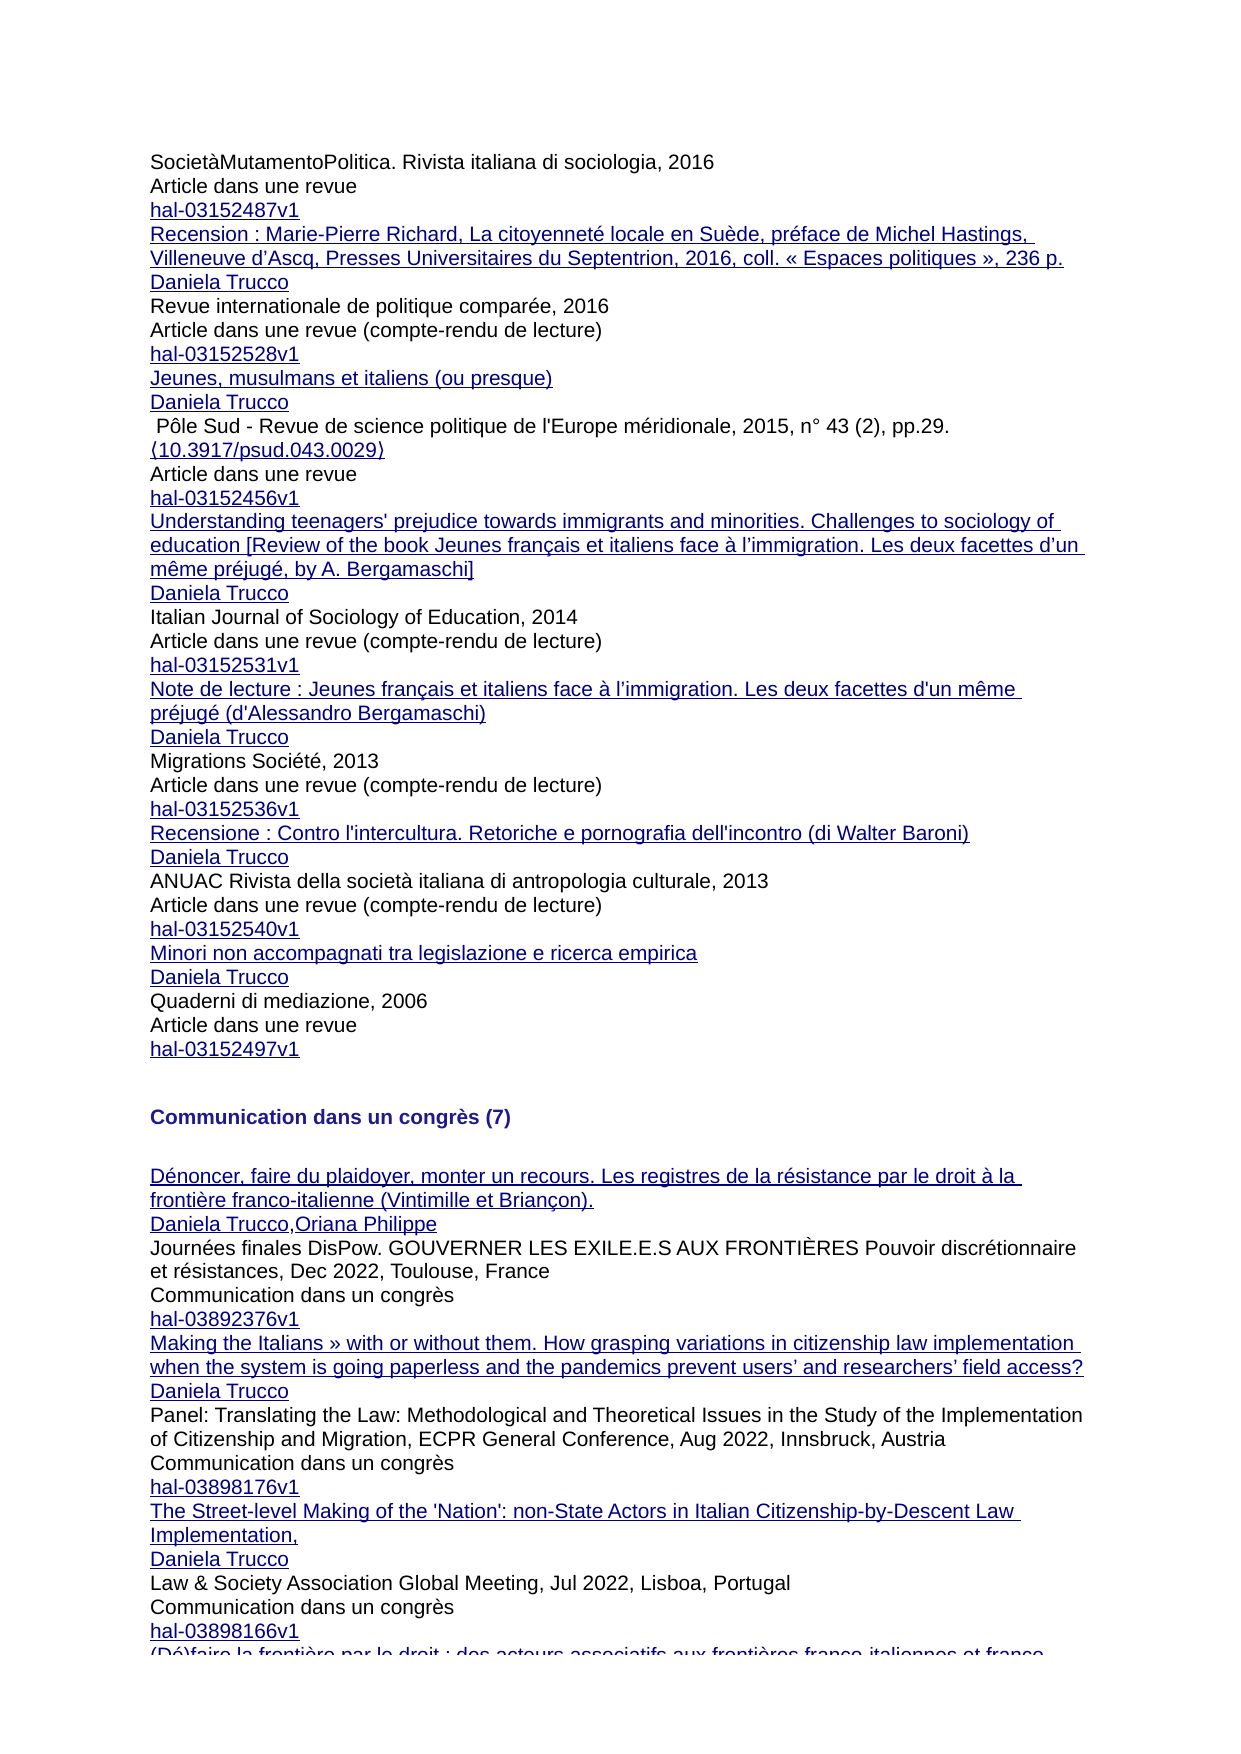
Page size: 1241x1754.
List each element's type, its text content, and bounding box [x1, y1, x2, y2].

table_cell The Street-level Making of the 'Nation': non-State Actors in Italian Citizenship-by-Descent Law Implementation, Daniela Trucco Law & Society Association Global Meeting, Jul 2022, Lisboa, Portugal Communication dans un congrès hal-03898166v1 [150, 1499, 1090, 1643]
table_cell Recensione : Contro l'intercultura. Retoriche e pornografia dell'incontro (di Walter Baroni) Daniela Trucco ANUAC Rivista della società italiana di antropologia culturale, 2013 Article dans une revue (compte-rendu de lecture) hal-03152540v1 [150, 821, 1090, 941]
table_cell Jeunes, musulmans et italiens (ou presque) Daniela Trucco Pôle Sud - Revue de science politique de l'Europe méridionale, 2015, n° 43 (2), pp.29. ⟨10.3917/psud.043.0029⟩ Article dans une revue hal-03152456v1 [150, 366, 1090, 509]
subtitle Communication dans un congrès (7) [150, 1105, 1090, 1129]
table_cell (Dé)faire la frontière par le droit : des acteurs associatifs aux frontières franco-italiennes et franco-britannique aux prises avec les ambivalences du répertoire juridique Daniela Trucco,Karine Lamarche,Oriana Philippe congrès AFS, Jul 2021, Lille, France Communication dans un congrès hal-03892335v1 [150, 1643, 1090, 1655]
table_cell Understanding teenagers' prejudice towards immigrants and minorities. Challenges to sociology of education [Review of the book Jeunes français et italiens face à l’immigration. Les deux facettes d’un même préjugé, by A. Bergamaschi] Daniela Trucco Italian Journal of Sociology of Education, 2014 Article dans une revue (compte-rendu de lecture) hal-03152531v1 [150, 509, 1090, 677]
table_cell Recension : Marie-Pierre Richard, La citoyenneté locale en Suède, préface de Michel Hastings, Villeneuve d’Ascq, Presses Universitaires du Septentrion, 2016, coll. « Espaces politiques », 236 p. Daniela Trucco Revue internationale de politique comparée, 2016 Article dans une revue (compte-rendu de lecture) hal-03152528v1 [150, 222, 1090, 366]
table_header Dénoncer, faire du plaidoyer, monter un recours. Les registres de la résistance par le droit à la frontière franco-italienne (Vintimille et Briançon). Daniela Trucco,Oriana Philippe Journées finales DisPow. GOUVERNER LES EXILE.E.S AUX FRONTIÈRES Pouvoir discrétionnaire et résistances, Dec 2022, Toulouse, France Communication dans un congrès hal-03892376v1 [150, 1164, 1090, 1331]
table_cell Note de lecture : Jeunes français et italiens face à l’immigration. Les deux facettes d'un même préjugé (d'Alessandro Bergamaschi) Daniela Trucco Migrations Société, 2013 Article dans une revue (compte-rendu de lecture) hal-03152536v1 [150, 677, 1090, 821]
table_cell Minori non accompagnati tra legislazione e ricerca empirica Daniela Trucco Quaderni di mediazione, 2006 Article dans une revue hal-03152497v1 [150, 941, 1090, 1060]
table_cell Making the Italians » with or without them. How grasping variations in citizenship law implementation when the system is going paperless and the pandemics prevent users’ and researchers’ field access? Daniela Trucco Panel: Translating the Law: Methodological and Theoretical Issues in the Study of the Implementation of Citizenship and Migration, ECPR General Conference, Aug 2022, Innsbruck, Austria Communication dans un congrès hal-03898176v1 [150, 1331, 1090, 1499]
table_cell SocietàMutamentoPolitica. Rivista italiana di sociologia, 2016 Article dans une revue hal-03152487v1 [150, 150, 1090, 222]
